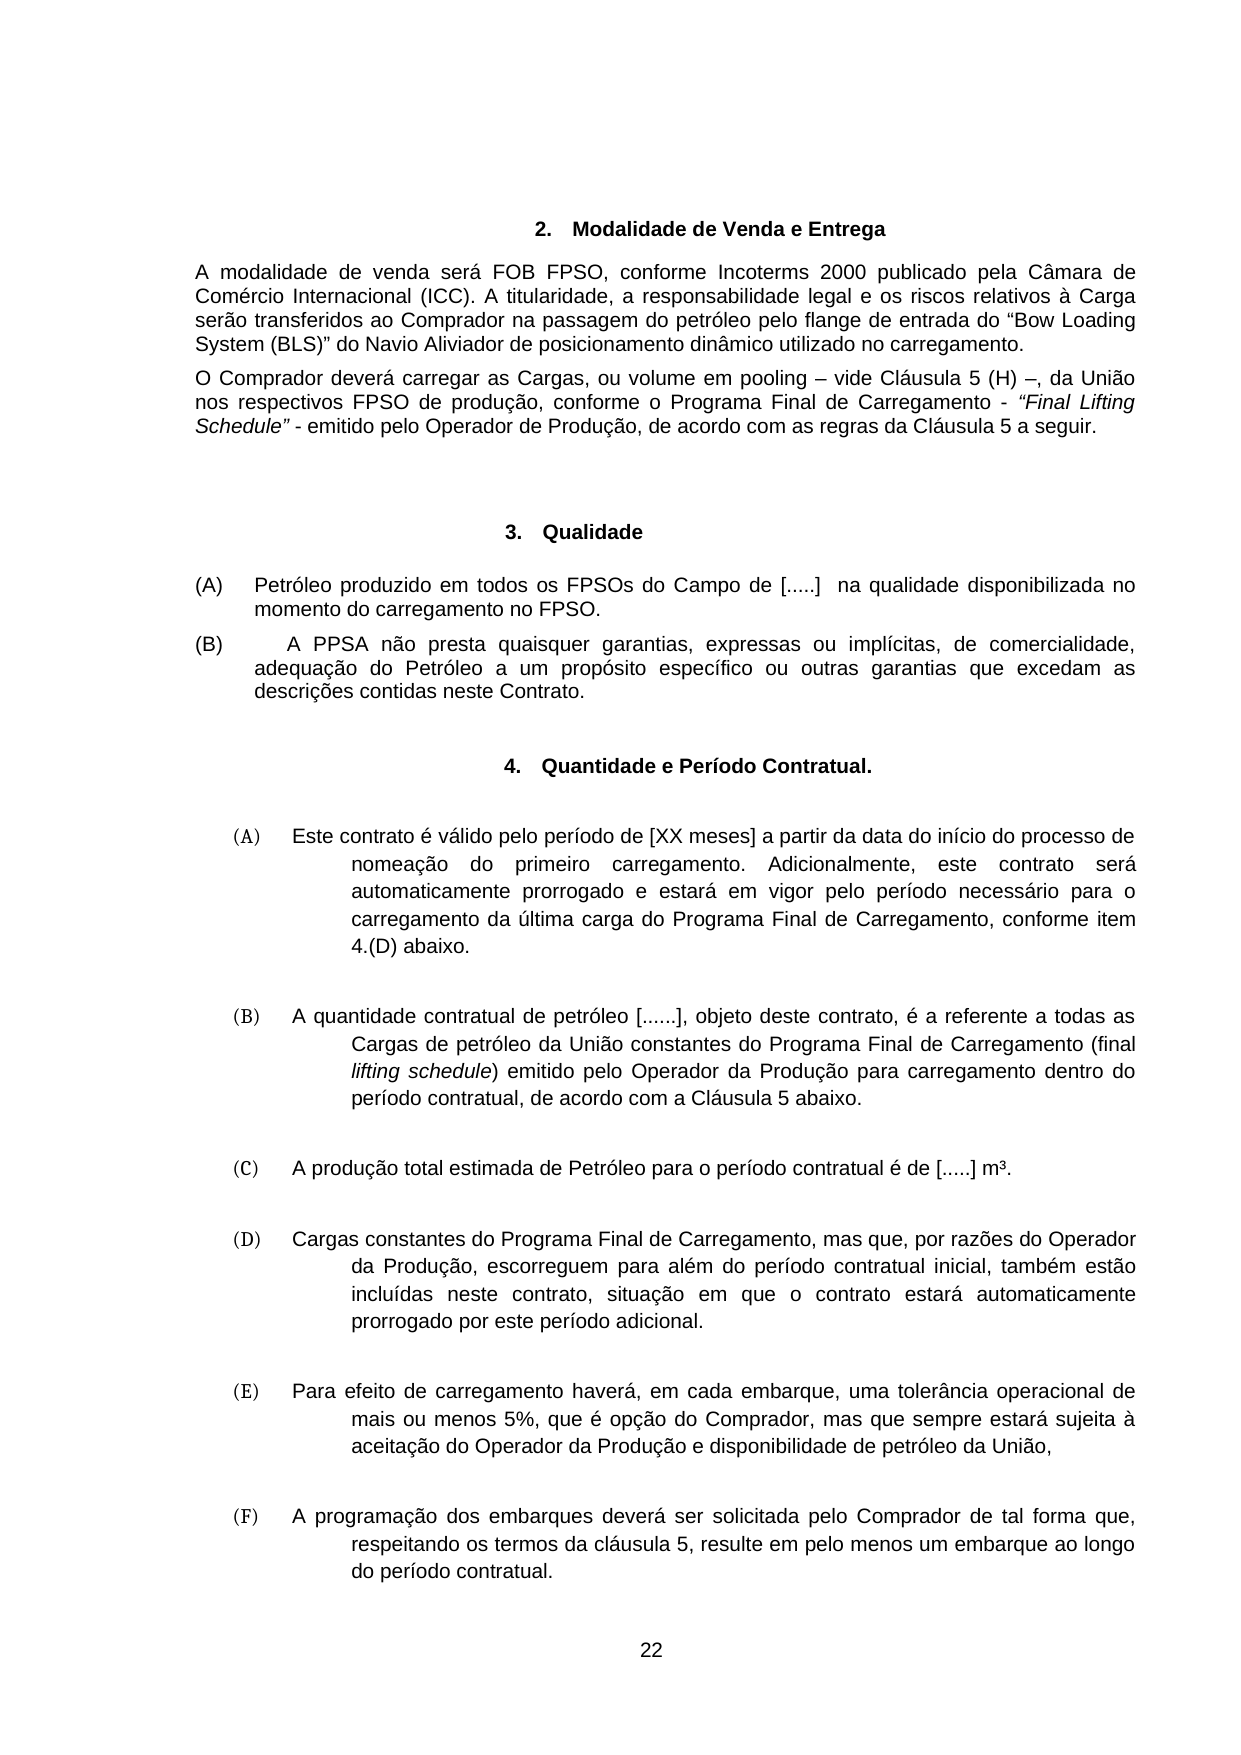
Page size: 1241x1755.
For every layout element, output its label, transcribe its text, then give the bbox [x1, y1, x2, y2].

text (A) Petróleo produzido em todos os FPSOs do Campo de [.....] na qualidade disponibilizada no momento do carregamento no FPSO. [195, 573, 1137, 621]
list Cargas constantes do Programa Final de Carregamento, mas que, por razões do Operador da Produção, escorreguem para além do período contratual inicial, também estão incluídas neste contrato, situação em que o contrato estará automaticamente prorrogado por este período adicional. [232, 1224, 1137, 1332]
list Para efeito de carregamento haverá, em cada embarque, uma tolerância operacional de mais ou menos 5%, que é opção do Comprador, mas que sempre estará sujeita à aceitação do Operador da Produção e disponibilidade de petróleo da União, [232, 1376, 1137, 1457]
list A quantidade contratual de petróleo [......], objeto deste contrato, é a referente a todas as Cargas de petróleo da União constantes do Programa Final de Carregamento (final lifting schedule) emitido pelo Operador da Produção para carregamento dentro do período contratual, de acordo com a Cláusula 5 abaixo. [232, 1001, 1137, 1109]
text O Comprador deverá carregar as Cargas, ou volume em pooling – vide Cláusula 5 (H) –, da União nos respectivos FPSO de produção, conforme o Programa Final de Carregamento - “Final Lifting Schedule” - emitido pelo Operador de Produção, de acordo com as regras da Cláusula 5 a seguir. [195, 366, 1137, 438]
list Modalidade de Venda e Entrega [534, 214, 1137, 241]
list Este contrato é válido pelo período de [XX meses] a partir da data do início do processo de nomeação do primeiro carregamento. Adicionalmente, este contrato será automaticamente prorrogado e estará em vigor pelo período necessário para o carregamento da última carga do Programa Final de Carregamento, conforme item 4.(D) abaixo. [232, 822, 1137, 957]
list Quantidade e Período Contratual. [504, 751, 1137, 778]
text (B) A PPSA não presta quaisquer garantias, expressas ou implícitas, de comercialidade, adequação do Petróleo a um propósito específico ou outras garantias que excedam as descrições contidas neste Contrato. [195, 631, 1137, 703]
list A produção total estimada de Petróleo para o período contratual é de [.....] m³. [232, 1153, 1137, 1180]
text A modalidade de venda será FOB FPSO, conforme Incoterms 2000 publicado pela Câmara de Comércio Internacional (ICC). A titularidade, a responsabilidade legal e os riscos relativos à Carga serão transferidos ao Comprador na passagem do petróleo pelo flange de entrada do “Bow Loading System (BLS)” do Navio Aliviador de posicionamento dinâmico utilizado no carregamento. [195, 259, 1137, 355]
list A programação dos embarques deverá ser solicitada pelo Comprador de tal forma que, respeitando os termos da cláusula 5, resulte em pelo menos um embarque ao longo do período contratual. [232, 1501, 1137, 1582]
list Qualidade [505, 517, 1137, 544]
